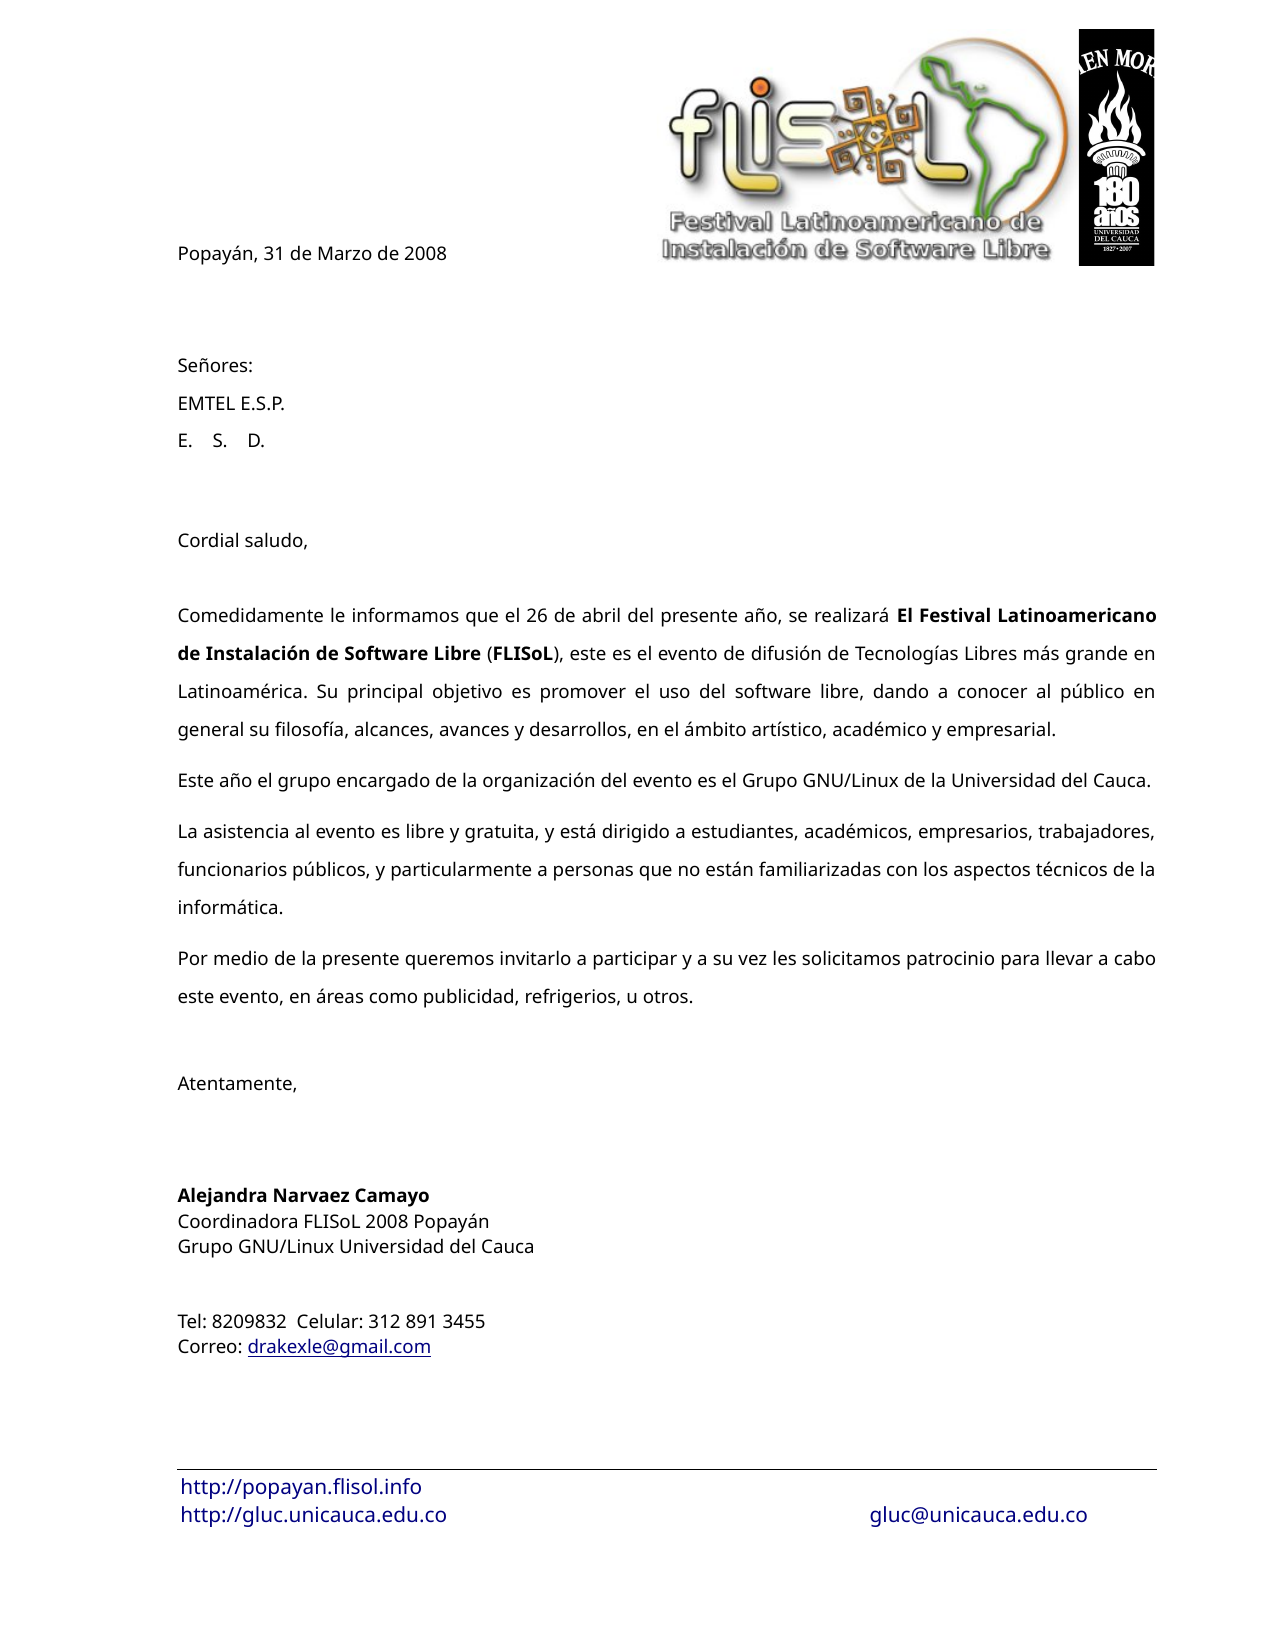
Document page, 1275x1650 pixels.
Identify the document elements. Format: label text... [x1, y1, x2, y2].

text Atentamente, [177, 1071, 1157, 1096]
text Popayán, 31 de Marzo de 2008 [177, 241, 656, 266]
text Alejandra Narvaez Camayo Coordinadora FLISoL 2008 Popayán Grupo GNU/Linux Universidad del Cauca [177, 1183, 1157, 1259]
picture [656, 29, 1155, 266]
text Señores: [177, 353, 1157, 378]
text Comedidamente le informamos que el 26 de abril del presente año, se realizará El Festival Latinoamericano de Instalación de Software Libre (FLISoL), este es el evento de difusión de Tecnologías Libres más grande en Latinoamérica. Su principal objetivo es promover el uso del software libre, dando a conocer al público en general su filosofía, alcances, avances y desarrollos, en el ámbito artístico, académico y empresarial. [177, 602, 1157, 742]
text Por medio de la presente queremos invitarlo a participar y a su vez les solicitamos patrocinio para llevar a cabo este evento, en áreas como publicidad, refrigerios, u otros. [177, 945, 1157, 1009]
text Este año el grupo encargado de la organización del evento es el Grupo GNU/Linux de la Universidad del Cauca. [177, 767, 1157, 793]
text La asistencia al evento es libre y gratuita, y está dirigido a estudiantes, académicos, empresarios, trabajadores, funcionarios públicos, y particularmente a personas que no están familiarizadas con los aspectos técnicos de la informática. [177, 818, 1157, 920]
text Tel: 8209832 Celular: 312 891 3455 Correo: drakexle@gmail.com [177, 1308, 1157, 1359]
text E. S. D. [177, 427, 1157, 478]
text Cordial saludo, [177, 527, 1157, 553]
text EMTEL E.S.P. [177, 390, 1157, 415]
